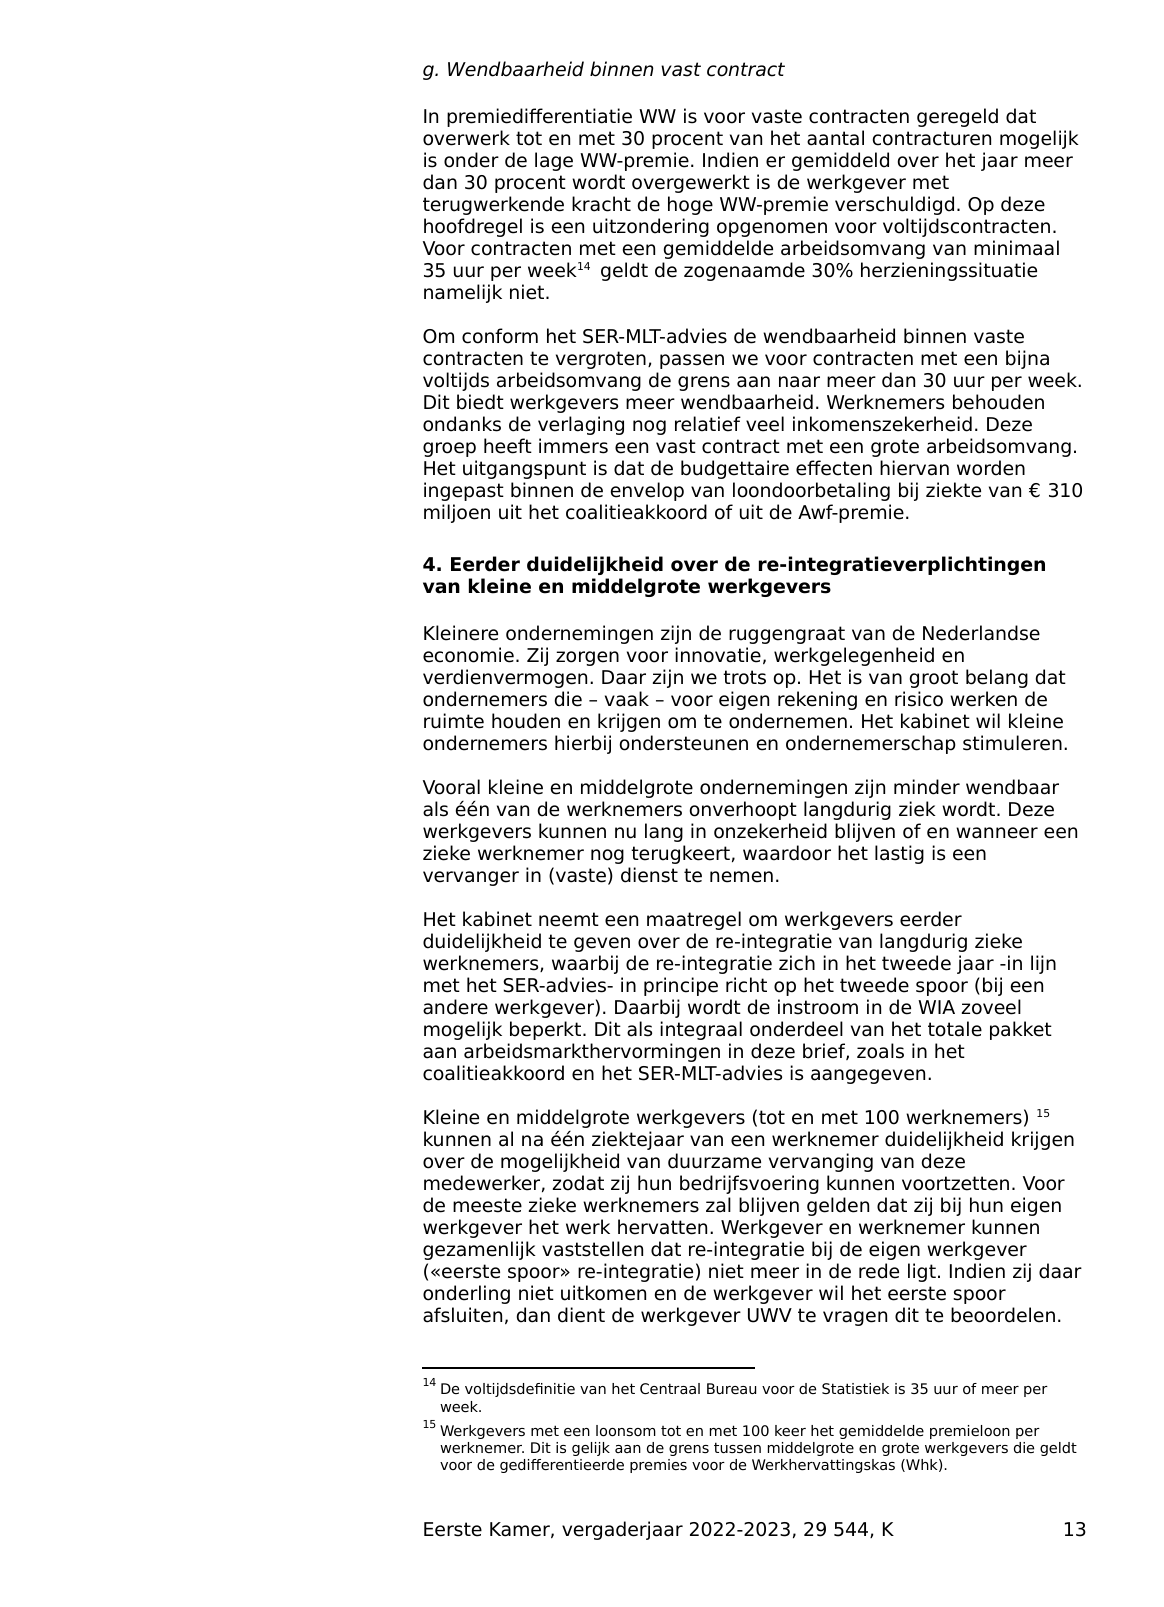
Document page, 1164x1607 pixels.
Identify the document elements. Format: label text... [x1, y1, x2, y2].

text Werkgevers met een loonsom tot en met 100 keer het gemiddelde premieloon per werknemer. Dit is gelijk aan de grens tussen middelgrote en grote werkgevers die geldt voor de gedifferentieerde premies voor de Werkhervattingskas (Whk). [422, 1418, 1087, 1474]
text De voltijdsdefinitie van het Centraal Bureau voor de Statistiek is 35 uur of meer per week. [422, 1377, 1087, 1416]
text In premiedifferentiatie WW is voor vaste contracten geregeld dat overwerk tot en met 30 procent van het aantal contracturen mogelijk is onder de lage WW-premie. Indien er gemiddeld over het jaar meer dan 30 procent wordt overgewerkt is de werkgever met terugwerkende kracht de hoge WW-premie verschuldigd. Op deze hoofdregel is een uitzondering opgenomen voor voltijdscontracten. Voor contracten met een gemiddelde arbeidsomvang van minimaal 35 uur per week geldt de zogenaamde 30% herzieningssituatie namelijk niet. [422, 106, 1087, 304]
subtitle 4. Eerder duidelijkheid over de re-integratieverplichtingen van kleine en middelgrote werkgevers [422, 554, 1087, 598]
text Om conform het SER-MLT-advies de wendbaarheid binnen vaste contracten te vergroten, passen we voor contracten met een bijna voltijds arbeidsomvang de grens aan naar meer dan 30 uur per week. Dit biedt werkgevers meer wendbaarheid. Werknemers behouden ondanks de verlaging nog relatief veel inkomenszekerheid. Deze groep heeft immers een vast contract met een grote arbeidsomvang. Het uitgangspunt is dat de budgettaire effecten hiervan worden ingepast binnen de envelop van loondoorbetaling bij ziekte van € 310 miljoen uit het coalitieakkoord of uit de Awf-premie. [422, 326, 1087, 524]
text Kleine en middelgrote werkgevers (tot en met 100 werknemers) kunnen al na één ziektejaar van een werknemer duidelijkheid krijgen over de mogelijkheid van duurzame vervanging van deze medewerker, zodat zij hun bedrijfsvoering kunnen voortzetten. Voor de meeste zieke werknemers zal blijven gelden dat zij bij hun eigen werkgever het werk hervatten. Werkgever en werknemer kunnen gezamenlijk vaststellen dat re-integratie bij de eigen werkgever («eerste spoor» re-integratie) niet meer in de rede ligt. Indien zij daar onderling niet uitkomen en de werkgever wil het eerste spoor afsluiten, dan dient de werkgever UWV te vragen dit te beoordelen. [422, 1107, 1087, 1327]
subtitle g. Wendbaarheid binnen vast contract [422, 59, 1087, 81]
text Vooral kleine en middelgrote ondernemingen zijn minder wendbaar als één van de werknemers onverhoopt langdurig ziek wordt. Deze werkgevers kunnen nu lang in onzekerheid blijven of en wanneer een zieke werknemer nog terugkeert, waardoor het lastig is een vervanger in (vaste) dienst te nemen. [422, 777, 1087, 887]
text Het kabinet neemt een maatregel om werkgevers eerder duidelijkheid te geven over de re-integratie van langdurig zieke werknemers, waarbij de re-integratie zich in het tweede jaar -in lijn met het SER-advies- in principe richt op het tweede spoor (bij een andere werkgever). Daarbij wordt de instroom in de WIA zoveel mogelijk beperkt. Dit als integraal onderdeel van het totale pakket aan arbeidsmarkthervormingen in deze brief, zoals in het coalitieakkoord en het SER-MLT-advies is aangegeven. [422, 909, 1087, 1085]
text Kleinere ondernemingen zijn de ruggengraat van de Nederlandse economie. Zij zorgen voor innovatie, werkgelegenheid en verdienvermogen. Daar zijn we trots op. Het is van groot belang dat ondernemers die – vaak – voor eigen rekening en risico werken de ruimte houden en krijgen om te ondernemen. Het kabinet wil kleine ondernemers hierbij ondersteunen en ondernemerschap stimuleren. [422, 623, 1087, 755]
